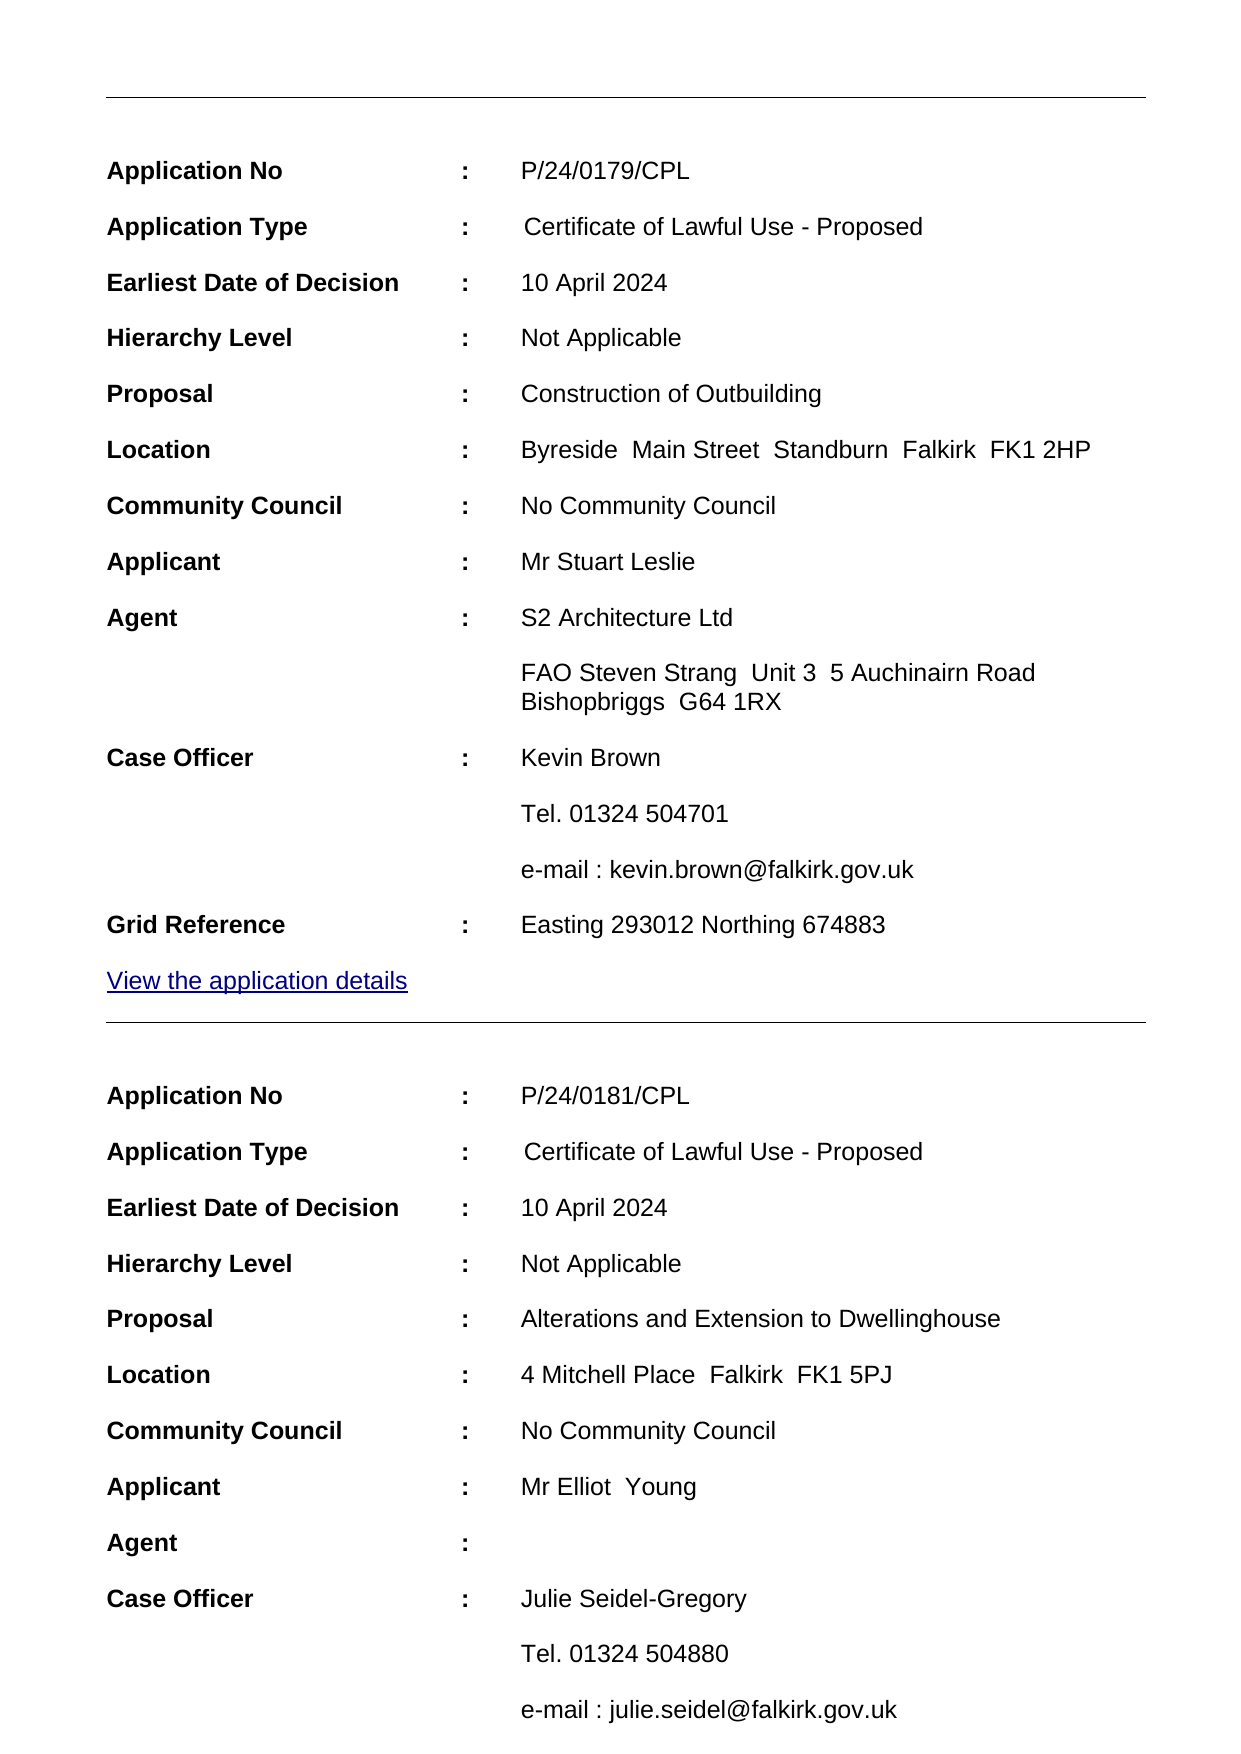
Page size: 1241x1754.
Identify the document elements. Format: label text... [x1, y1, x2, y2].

text Location : 4 Mitchell Place Falkirk FK1 5PJ [106, 1360, 1146, 1389]
text Proposal : Construction of Outbuilding [106, 379, 1146, 408]
text Agent : [106, 1528, 1146, 1556]
text Agent : S2 Architecture Ltd [106, 602, 1146, 631]
text Applicant : Mr Stuart Leslie [106, 547, 1146, 575]
text Case Officer : Kevin Brown [106, 743, 1146, 772]
text e-mail : julie.seidel@falkirk.gov.uk [106, 1695, 1146, 1724]
text Application Type : Certificate of Lawful Use - Proposed [106, 1137, 1146, 1166]
text Application Type : Certificate of Lawful Use - Proposed [106, 212, 1146, 240]
text Tel. 01324 504880 [106, 1639, 1146, 1668]
text Proposal : Alterations and Extension to Dwellinghouse [106, 1304, 1146, 1333]
text Application No : P/24/0181/CPL [106, 1081, 1146, 1110]
text Tel. 01324 504701 [106, 799, 1146, 827]
text View the application details [106, 966, 1146, 995]
text Location : Byreside Main Street Standburn Falkirk FK1 2HP [106, 435, 1146, 464]
text Case Officer : Julie Seidel-Gregory [106, 1583, 1146, 1612]
text Earliest Date of Decision : 10 April 2024 [106, 267, 1146, 296]
text e-mail : kevin.brown@falkirk.gov.uk [106, 854, 1146, 883]
text Community Council : No Community Council [106, 1416, 1146, 1445]
text Community Council : No Community Council [106, 491, 1146, 519]
text Earliest Date of Decision : 10 April 2024 [106, 1193, 1146, 1221]
text Application No : P/24/0179/CPL [106, 153, 1146, 184]
text Hierarchy Level : Not Applicable [106, 1248, 1146, 1277]
text FAO Steven Strang Unit 3 5 Auchinairn Road Bishopbriggs G64 1RX [106, 658, 1146, 716]
text Grid Reference : Easting 293012 Northing 674883 [106, 910, 1146, 939]
text Hierarchy Level : Not Applicable [106, 323, 1146, 352]
text Applicant : Mr Elliot Young [106, 1472, 1146, 1501]
